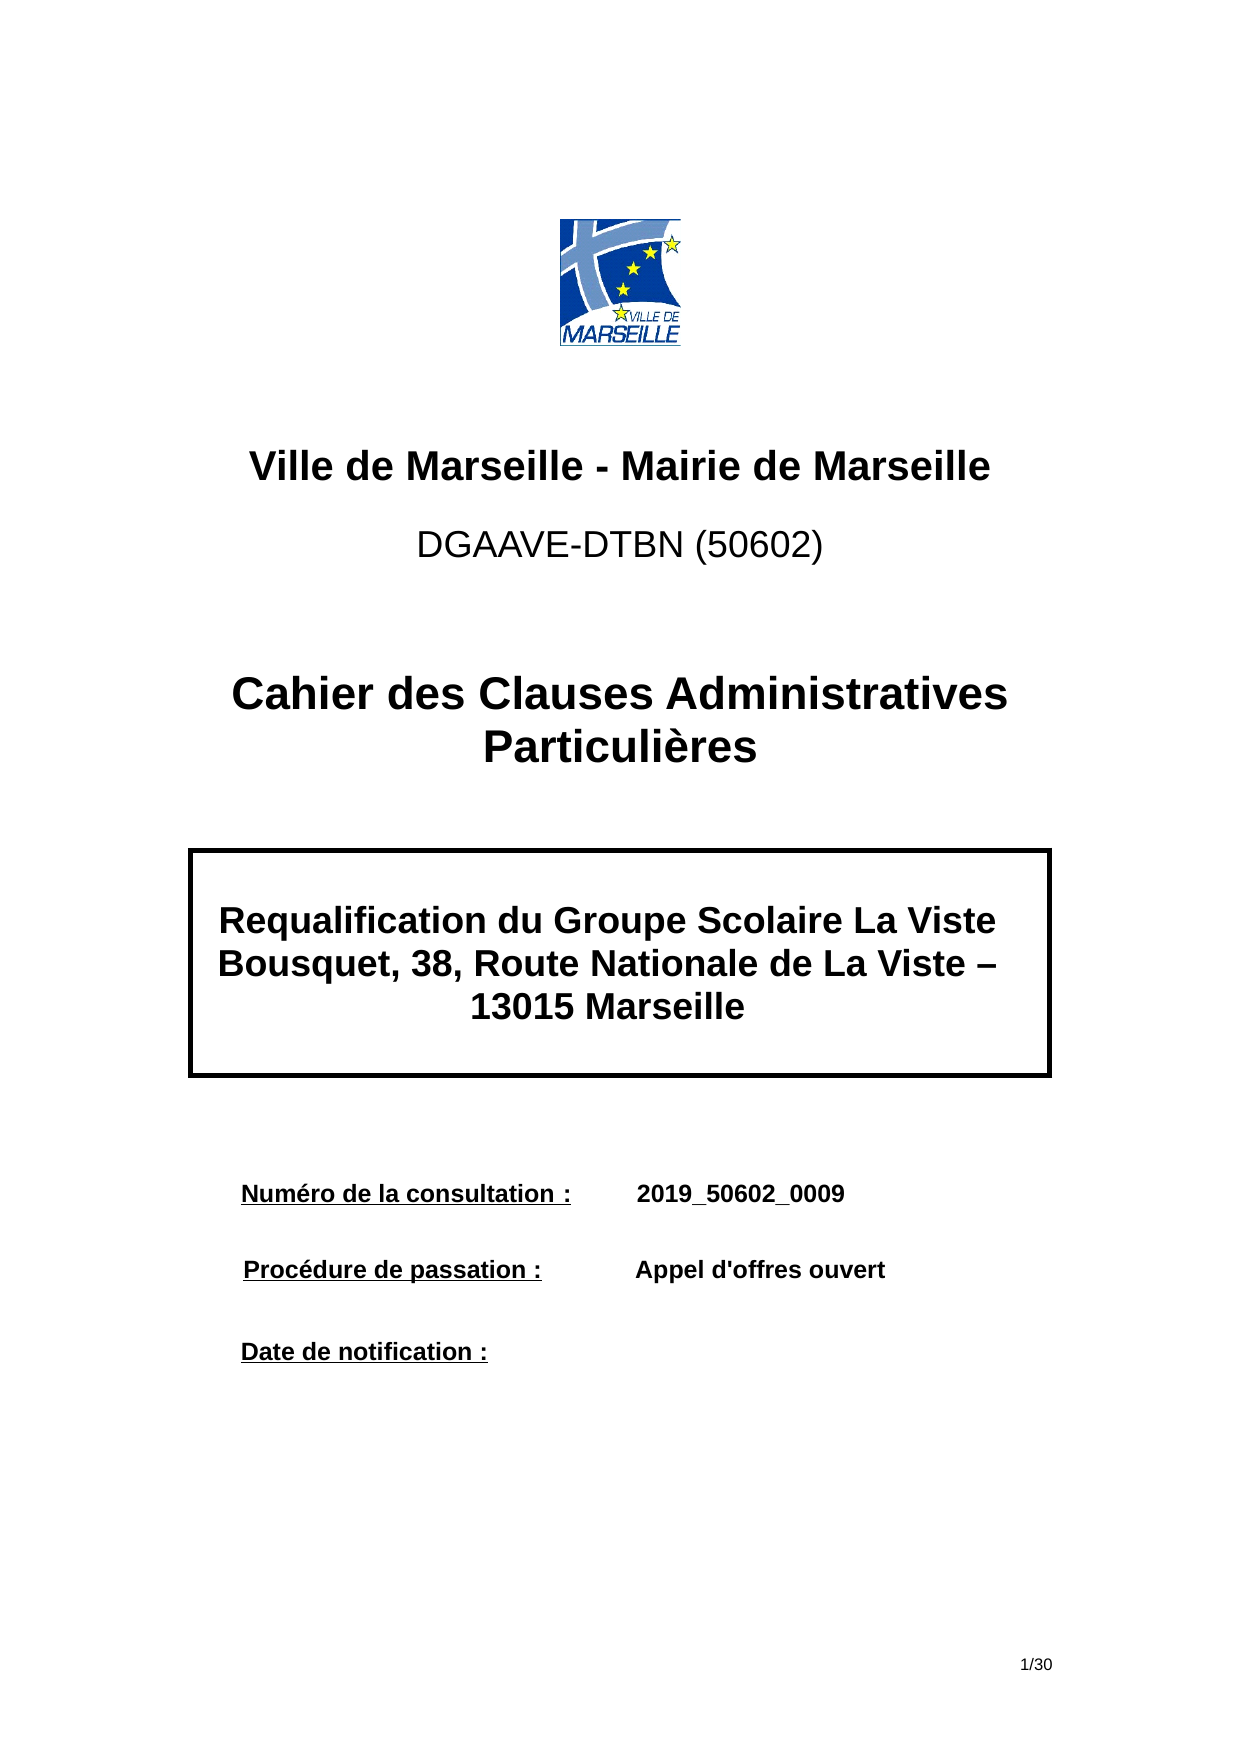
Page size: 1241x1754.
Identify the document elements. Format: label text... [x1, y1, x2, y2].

text Date de notification : [241, 1337, 1052, 1366]
text DGAAVE-DTBN (50602) [188, 523, 1052, 566]
text Ville de Marseille - Mairie de Marseille [188, 441, 1052, 489]
text Numéro de la consultation : 2019_50602_0009 [241, 1179, 1052, 1207]
text Procédure de passation : Appel d'offres ouvert [243, 1255, 1052, 1284]
text Cahier des Clauses Administratives Particulières [188, 667, 1052, 772]
text Requalification du Groupe Scolaire La Viste Bousquet, 38, Route Nationale de La Viste – 13015 Marseille [193, 891, 1047, 1027]
